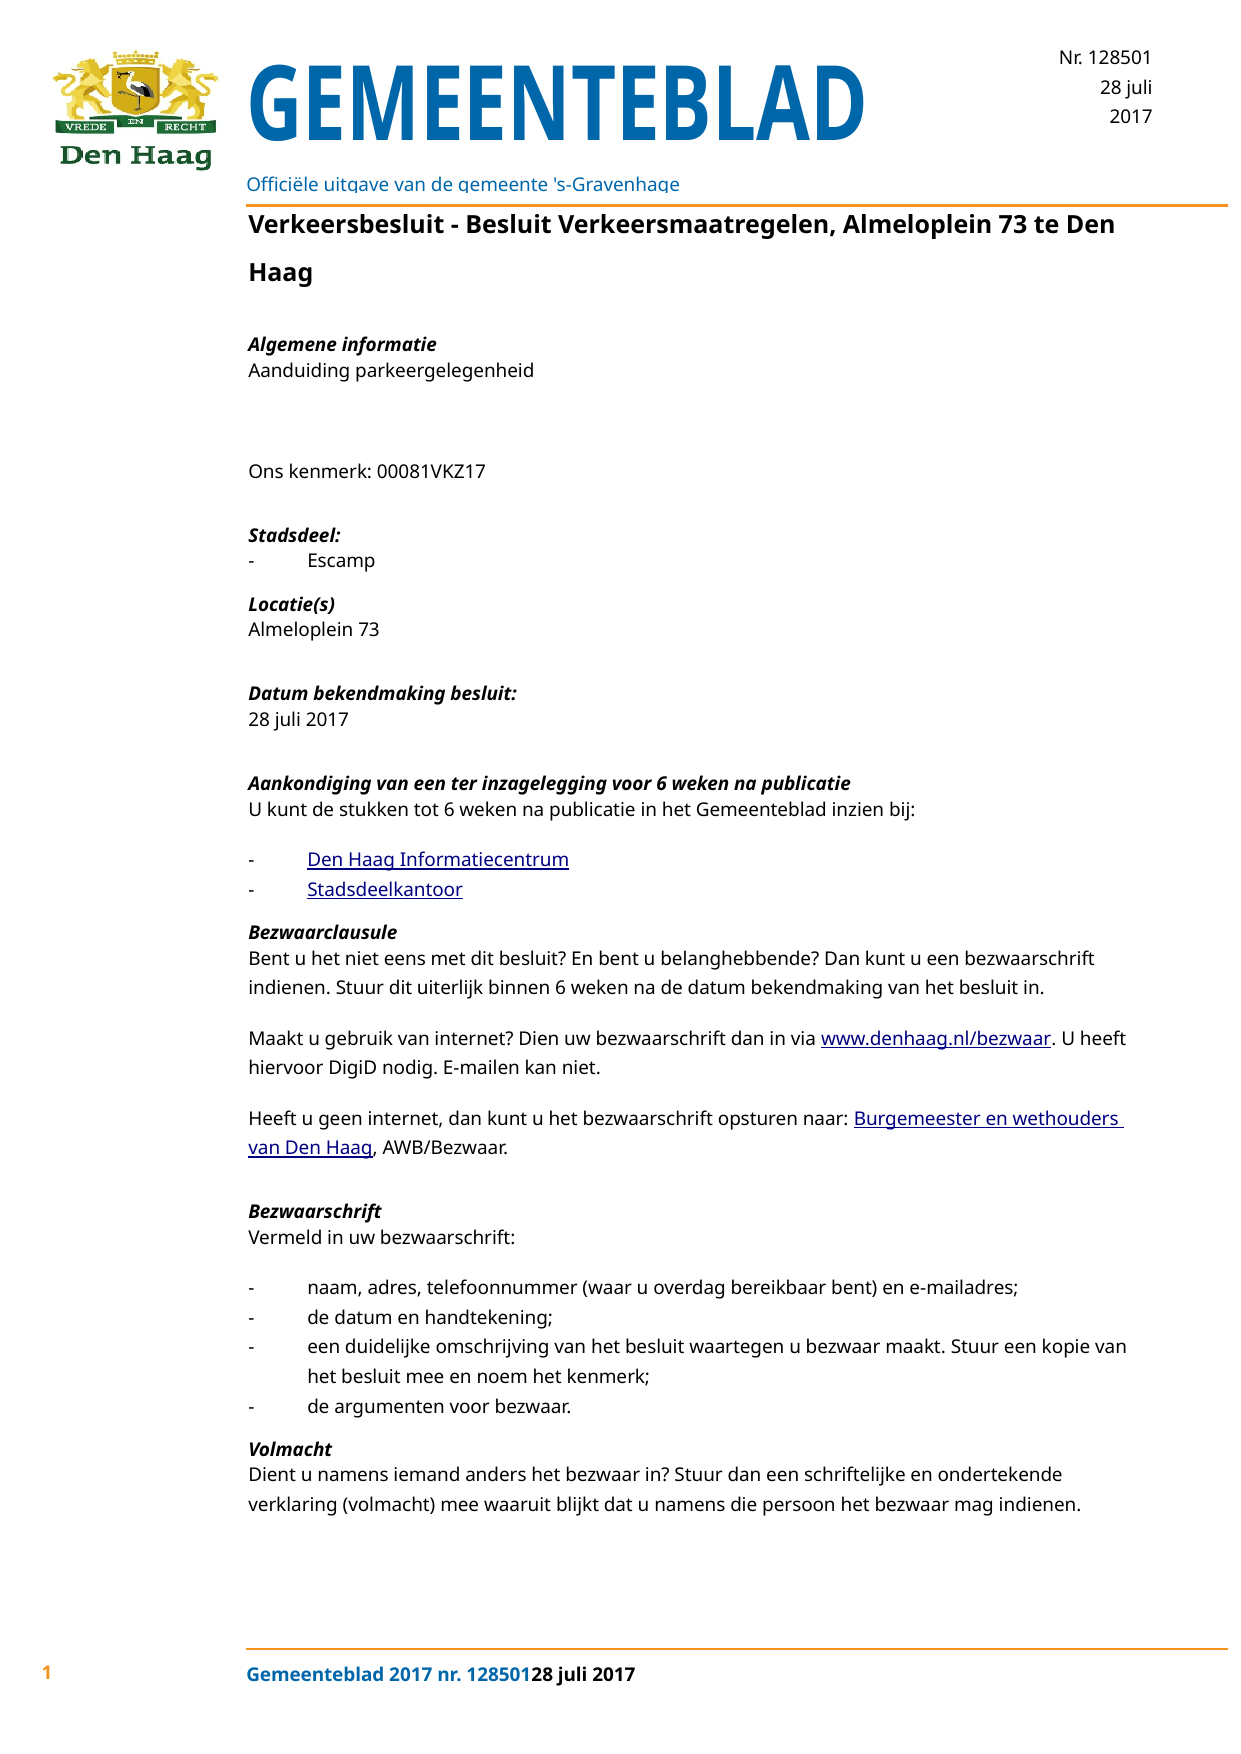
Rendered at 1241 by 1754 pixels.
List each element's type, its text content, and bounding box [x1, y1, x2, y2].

text Bezwaarschrift [248, 1198, 1152, 1224]
list Stadsdeelkantoor [248, 876, 1152, 902]
text Bent u het niet eens met dit besluit? En bent u belanghebbende? Dan kunt u een bezwaarschrift indienen. Stuur dit uiterlijk binnen 6 weken na de datum bekendmaking van het besluit in. [248, 945, 1152, 1000]
text Bezwaarclausule [248, 919, 1152, 945]
list de datum en handtekening; [248, 1304, 1152, 1330]
list een duidelijke omschrijving van het besluit waartegen u bezwaar maakt. Stuur een kopie van het besluit mee en noem het kenmerk; [248, 1334, 1152, 1389]
text Verkeersbesluit - Besluit Verkeersmaatregelen, Almeloplein 73 te Den Haag [248, 207, 1152, 288]
text Stadsdeel: [248, 522, 1152, 548]
list Den Haag Informatiecentrum [248, 846, 1152, 872]
list Escamp [248, 548, 1152, 573]
text Aankondiging van een ter inzagelegging voor 6 weken na publicatie [248, 770, 1152, 796]
list de argumenten voor bezwaar. [248, 1393, 1152, 1418]
text Locatie(s) [248, 591, 1152, 617]
text Heeft u geen internet, dan kunt u het bezwaarschrift opsturen naar: Burgemeester en wethouders van Den Haag, AWB/Bezwaar. [248, 1105, 1152, 1160]
text Algemene informatie [248, 331, 1152, 357]
text 28 juli 2017 [248, 706, 1152, 732]
picture [41, 47, 231, 172]
text Datum bekendmaking besluit: [248, 681, 1152, 706]
text Aanduiding parkeergelegenheid [248, 357, 1152, 383]
text Ons kenmerk: 00081VKZ17 [248, 458, 1152, 484]
text Vermeld in uw bezwaarschrift: [248, 1224, 1152, 1250]
list naam, adres, telefoonnummer (waar u overdag bereikbaar bent) en e-mailadres; [248, 1274, 1152, 1300]
text Dient u namens iemand anders het bezwaar in? Stuur dan een schriftelijke en ondertekende verklaring (volmacht) mee waaruit blijkt dat u namens die persoon het bezwaar mag indienen. [248, 1462, 1152, 1517]
text Volmacht [248, 1436, 1152, 1462]
text Maakt u gebruik van internet? Dien uw bezwaarschrift dan in via www.denhaag.nl/bezwaar. U heeft hiervoor DigiD nodig. E-mailen kan niet. [248, 1025, 1152, 1080]
text Almeloplein 73 [248, 617, 1152, 642]
text U kunt de stukken tot 6 weken na publicatie in het Gemeenteblad inzien bij: [248, 796, 1152, 822]
